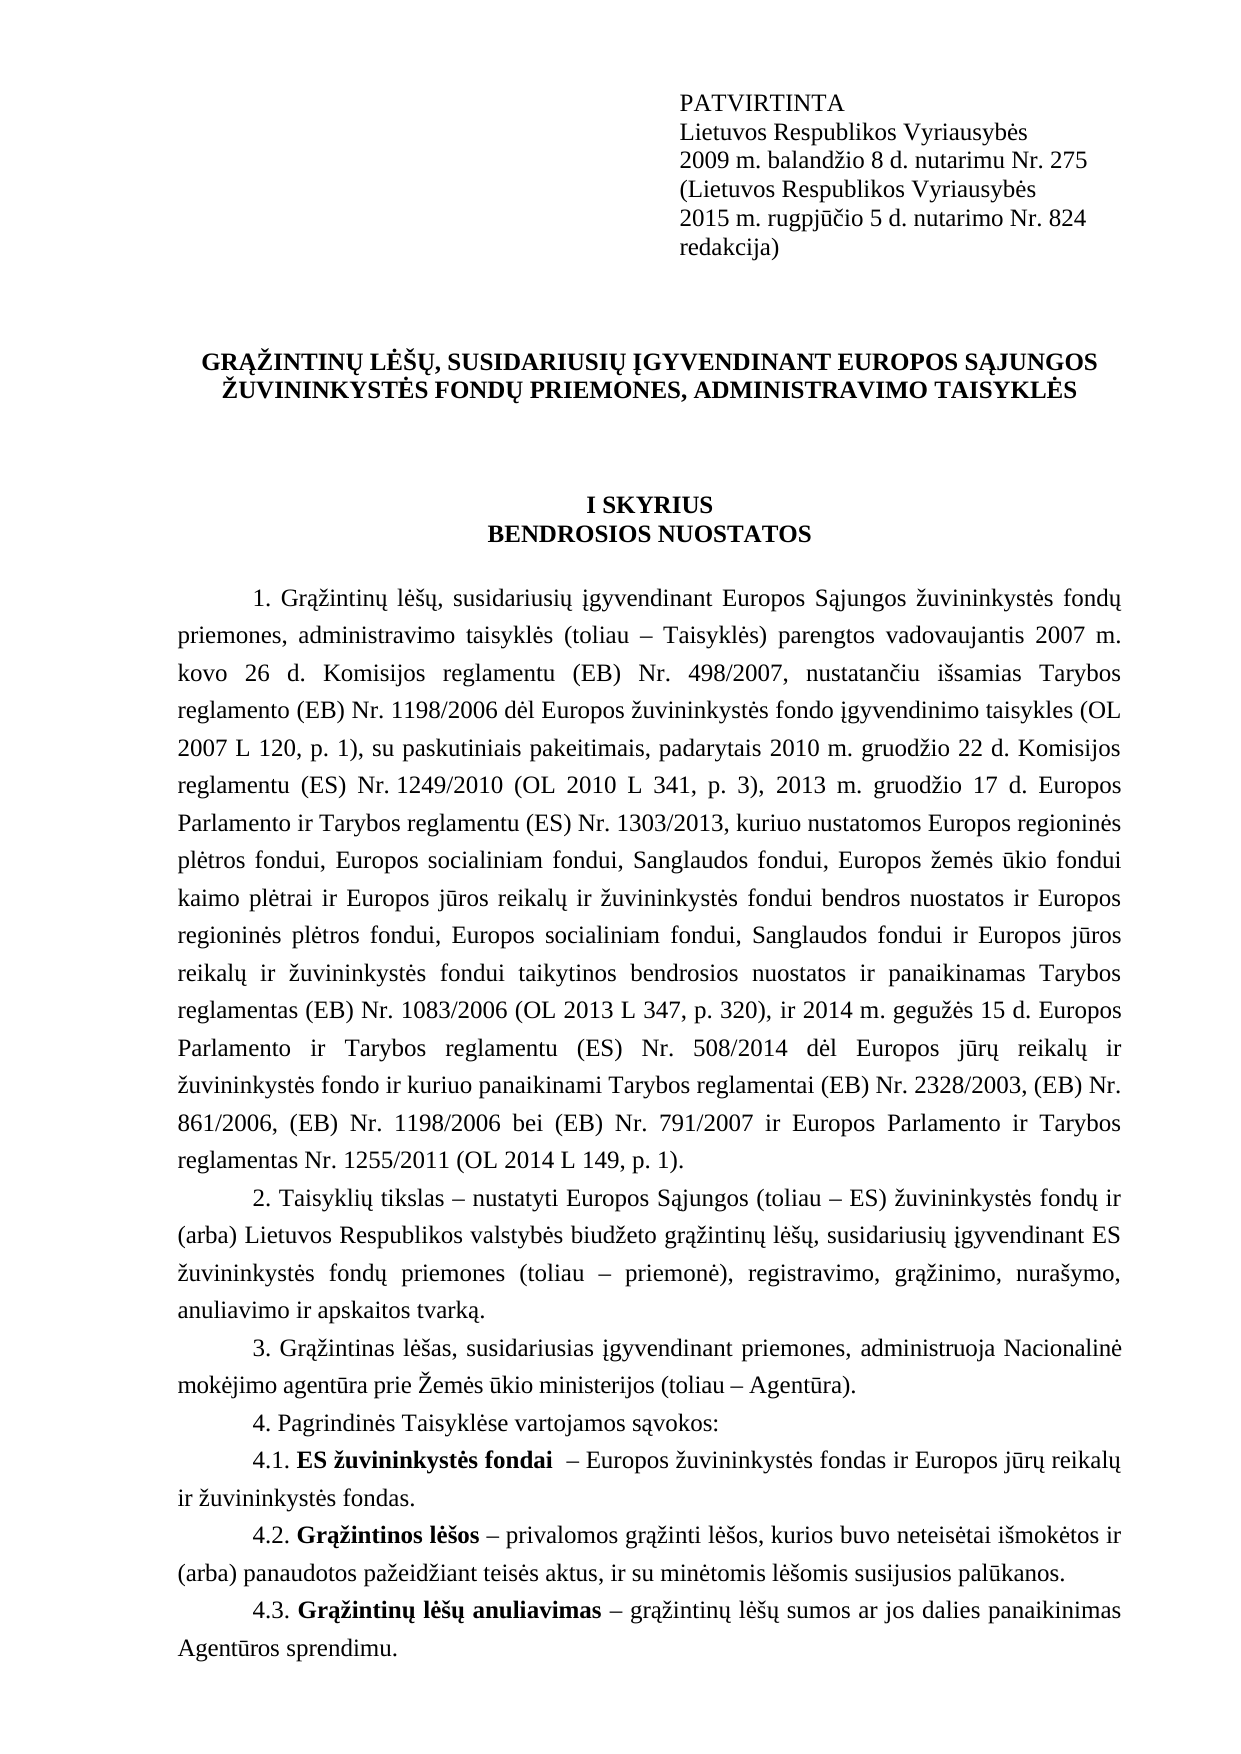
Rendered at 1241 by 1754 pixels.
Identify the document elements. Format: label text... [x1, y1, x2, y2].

text I SKYRIUS [177, 490, 1122, 519]
text 4. Pagrindinės Taisyklėse vartojamos sąvokos: [177, 1399, 1122, 1437]
text Bendrosios nuostatos [177, 519, 1122, 548]
text PATVIRTINTA Lietuvos Respublikos Vyriausybės 2009 m. balandžio 8 d. nutarimu Nr. 275 (Lietuvos Respublikos Vyriausybės 2015 m. rugpjūčio 5 d. nutarimo Nr. 824 redakcija) [679, 88, 1122, 260]
text 4.2. Grąžintinos lėšos – privalomos grąžinti lėšos, kurios buvo neteisėtai išmokėtos ir (arba) panaudotos pažeidžiant teisės aktus, ir su minėtomis lėšomis susijusios palūkanos. [177, 1512, 1122, 1587]
text Grąžintinų lėšų, susidariusių įgyvendinant EuropOs SĄJUNGOS žuvininkystės fondŲ priemones, administravimo taisyklės [177, 347, 1122, 404]
text 3. Grąžintinas lėšas, susidariusias įgyvendinant priemones, administruoja Nacionalinė mokėjimo agentūra prie Žemės ūkio ministerijos (toliau – Agentūra). [177, 1324, 1122, 1399]
text 4.3. Grąžintinų lėšų anuliavimas – grąžintinų lėšų sumos ar jos dalies panaikinimas Agentūros sprendimu. [177, 1587, 1122, 1662]
text 1. Grąžintinų lėšų, susidariusių įgyvendinant Europos Sąjungos žuvininkystės fondų priemones, administravimo taisyklės (toliau – Taisyklės) parengtos vadovaujantis 2007 m. kovo 26 d. Komisijos reglamentu (EB) Nr. 498/2007, nustatančiu išsamias Tarybos reglamento (EB) Nr. 1198/2006 dėl Europos žuvininkystės fondo įgyvendinimo taisykles (OL 2007 L 120, p. 1), su paskutiniais pakeitimais, padarytais 2010 m. gruodžio 22 d. Komisijos reglamentu (ES) Nr. 1249/2010 (OL 2010 L 341, p. 3), 2013 m. gruodžio 17 d. Europos Parlamento ir Tarybos reglamentu (ES) Nr. 1303/2013, kuriuo nustatomos Europos regioninės plėtros fondui, Europos socialiniam fondui, Sanglaudos fondui, Europos žemės ūkio fondui kaimo plėtrai ir Europos jūros reikalų ir žuvininkystės fondui bendros nuostatos ir Europos regioninės plėtros fondui, Europos socialiniam fondui, Sanglaudos fondui ir Europos jūros reikalų ir žuvininkystės fondui taikytinos bendrosios nuostatos ir panaikinamas Tarybos reglamentas (EB) Nr. 1083/2006 (OL 2013 L 347, p. 320), ir 2014 m. gegužės 15 d. Europos Parlamento ir Tarybos reglamentu (ES) Nr. 508/2014 dėl Europos jūrų reikalų ir žuvininkystės fondo ir kuriuo panaikinami Tarybos reglamentai (EB) Nr. 2328/2003, (EB) Nr. 861/2006, (EB) Nr. 1198/2006 bei (EB) Nr. 791/2007 ir Europos Parlamento ir Tarybos reglamentas Nr. 1255/2011 (OL 2014 L 149, p. 1). [177, 574, 1122, 1174]
text 2. Taisyklių tikslas – nustatyti Europos Sąjungos (toliau – ES) žuvininkystės fondų ir (arba) Lietuvos Respublikos valstybės biudžeto grąžintinų lėšų, susidariusių įgyvendinant ES žuvininkystės fondų priemones (toliau – priemonė), registravimo, grąžinimo, nurašymo, anuliavimo ir apskaitos tvarką. [177, 1174, 1122, 1324]
text 4.1. ES žuvininkystės fondai – Europos žuvininkystės fondas ir Europos jūrų reikalų ir žuvininkystės fondas. [177, 1437, 1122, 1512]
